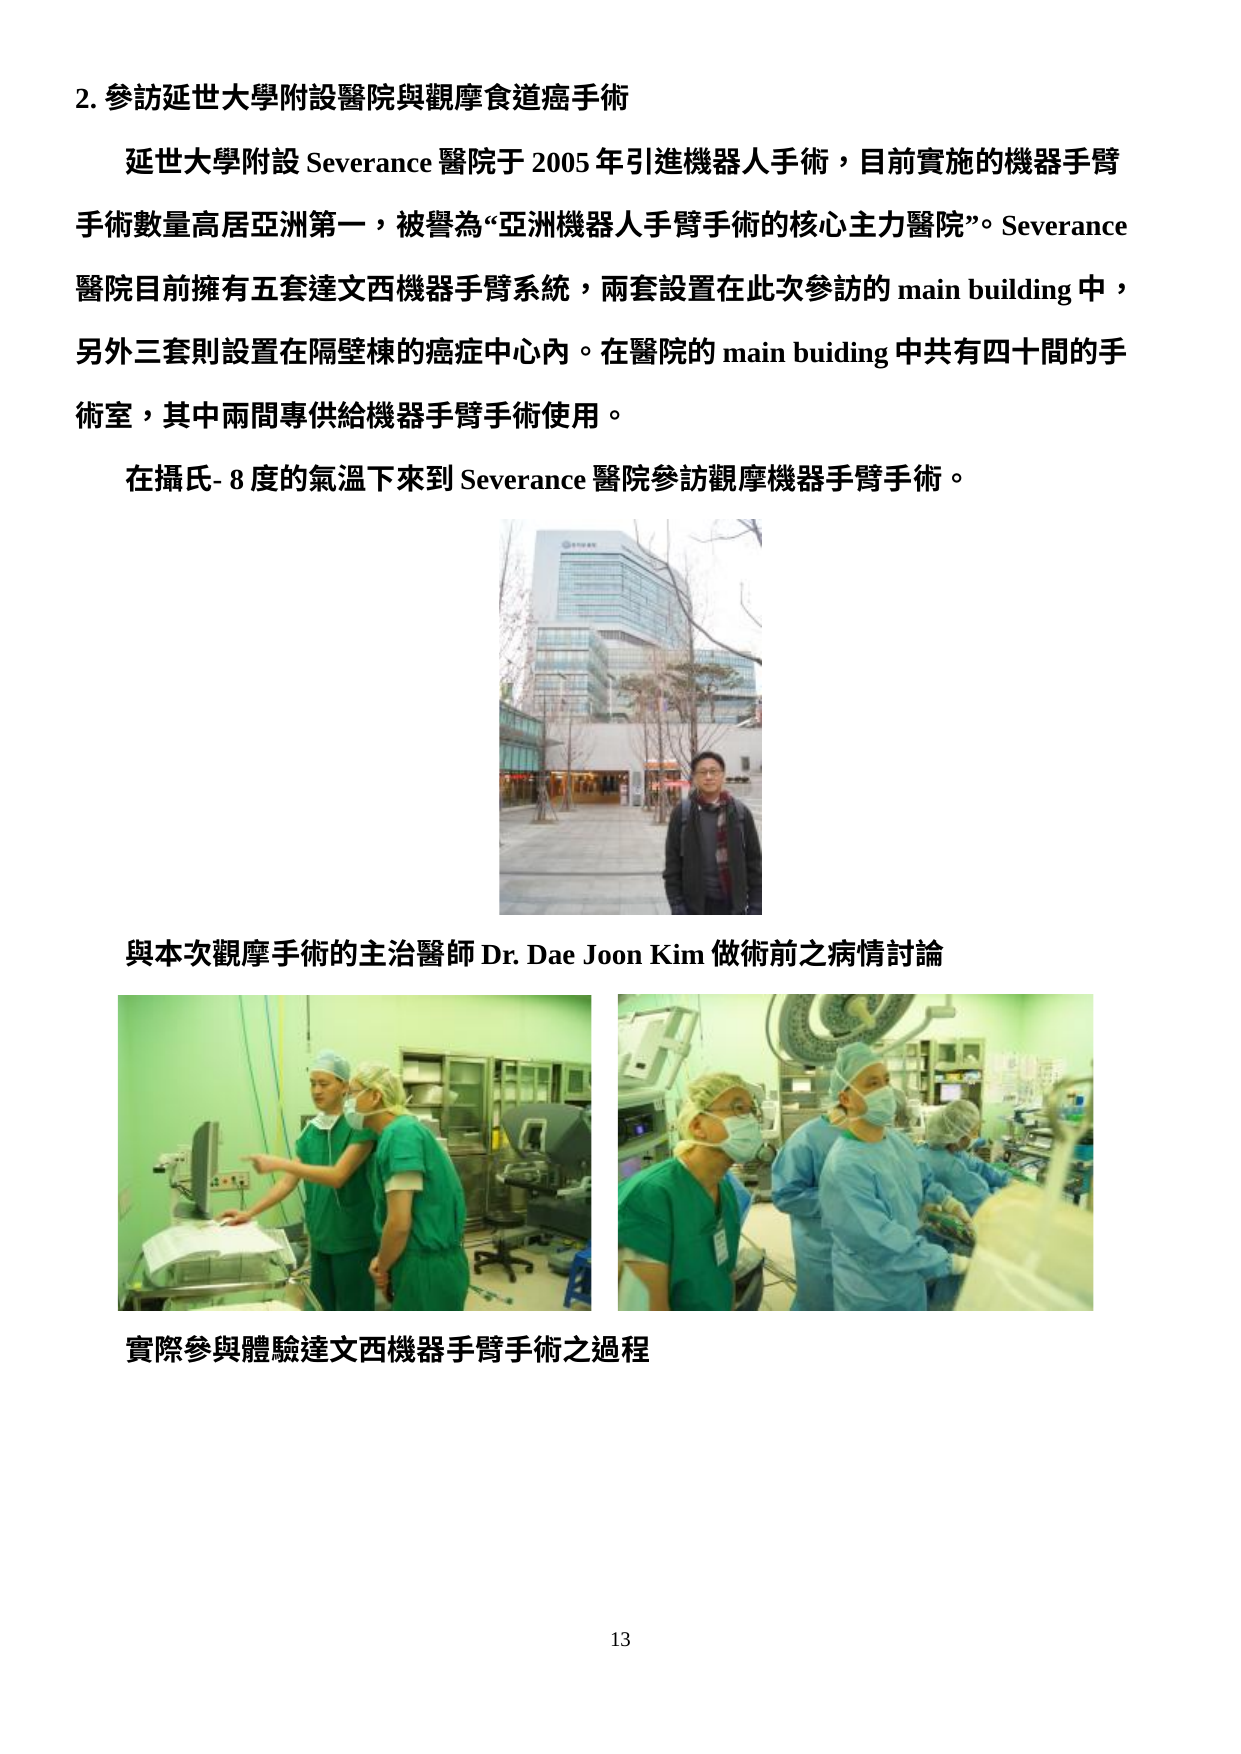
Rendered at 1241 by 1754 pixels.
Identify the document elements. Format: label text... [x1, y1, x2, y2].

text 在攝氏- 8度的氣溫下來到Severance醫院參訪觀摩機器手臂手術。 [75, 456, 1136, 498]
text 2. 參訪延世大學附設醫院與觀摩食道癌手術 [75, 75, 1136, 117]
text 延世大學附設Severance醫院于2005年引進機器人手術，目前實施的機器手臂手術數量高居亞洲第一，被譽為“亞洲機器人手臂手術的核心主力醫院”。Severance醫院目前擁有五套達文西機器手臂系統，兩套設置在此次參訪的main building中，另外三套則設置在隔壁棟的癌症中心內。在醫院的main buiding中共有四十間的手術室，其中兩間專供給機器手臂手術使用。 [75, 138, 1136, 434]
picture [117, 995, 592, 1311]
text 與本次觀摩手術的主治醫師Dr. Dae Joon Kim做術前之病情討論 [75, 931, 1136, 973]
text 實際參與體驗達文西機器手臂手術之過程 [75, 1327, 1136, 1369]
picture [499, 519, 762, 915]
picture [617, 994, 1094, 1311]
